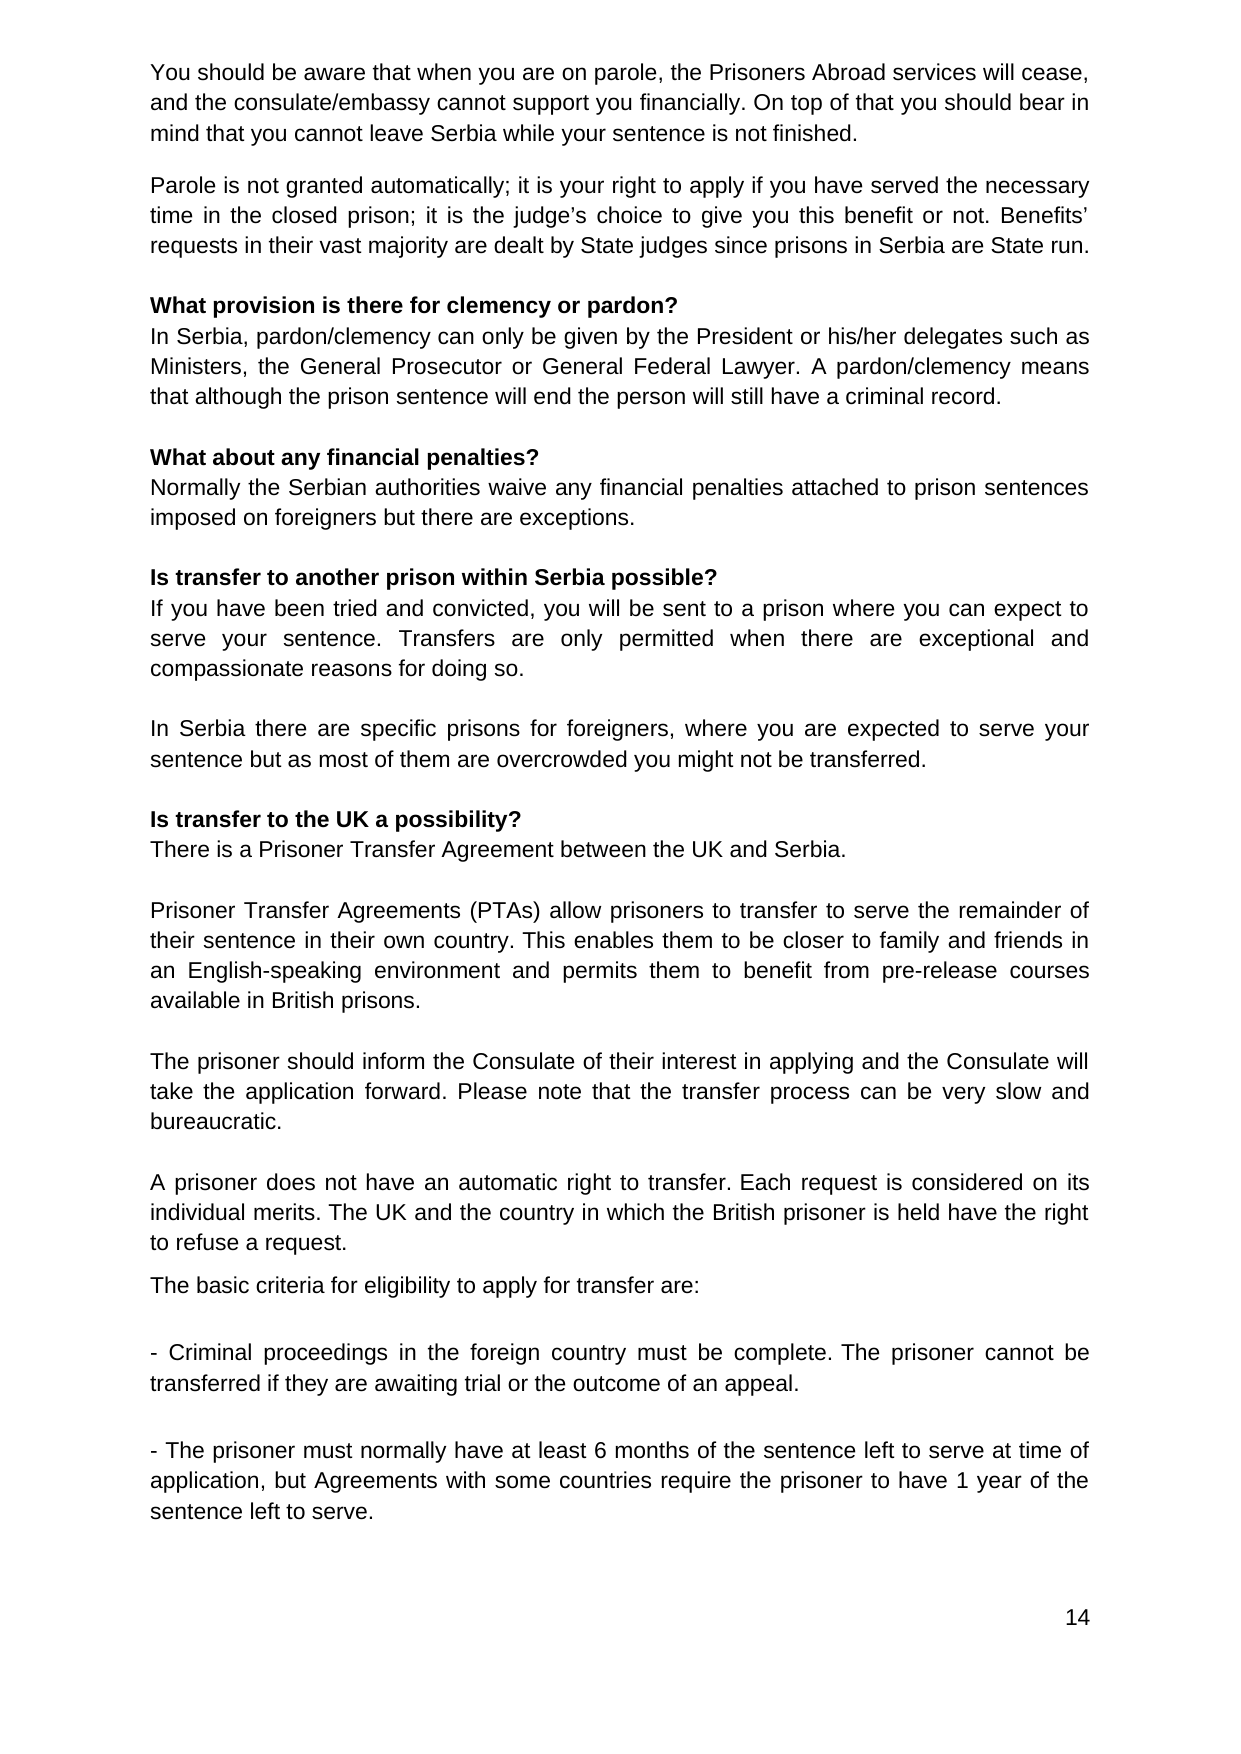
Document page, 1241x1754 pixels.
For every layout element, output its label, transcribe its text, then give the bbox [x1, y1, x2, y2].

text The basic criteria for eligibility to apply for transfer are: [150, 1272, 1090, 1298]
title In Serbia there are specific prisons for foreigners, where you are expected to serve your sentence but as most of them are overcrowded you might not be transferred. [150, 715, 1090, 772]
subtitle What provision is there for clemency or pardon? [150, 292, 1090, 319]
text Parole is not granted automatically; it is your right to apply if you have served the necessary time in the closed prison; it is the judge’s choice to give you this benefit or not. Benefits’ requests in their vast majority are dealt by State judges since prisons in Serbia are State run. [150, 172, 1090, 258]
subtitle What about any financial penalties? [150, 443, 1090, 470]
subtitle Is transfer to another prison within Serbia possible? [150, 564, 1090, 591]
text Normally the Serbian authorities waive any financial penalties attached to prison sentences imposed on foreigners but there are exceptions. [150, 474, 1090, 530]
text There is a Prisoner Transfer Agreement between the UK and Serbia. [150, 836, 1090, 863]
text A prisoner does not have an automatic right to transfer. Each request is considered on its individual merits. The UK and the country in which the British prisoner is held have the right to refuse a request. [150, 1168, 1090, 1255]
text - The prisoner must normally have at least 6 months of the sentence left to serve at time of application, but Agreements with some countries require the prisoner to have 1 year of the sentence left to serve. [150, 1437, 1090, 1524]
text If you have been tried and convicted, you will be sent to a prison where you can expect to serve your sentence. Transfers are only permitted when there are exceptional and compassionate reasons for doing so. [150, 594, 1090, 681]
text The prisoner should inform the Consulate of their interest in applying and the Consulate will take the application forward. Please note that the transfer process can be very slow and bureaucratic. [150, 1048, 1090, 1134]
text In Serbia, pardon/clemency can only be given by the President or his/her delegates such as Ministers, the General Prosecutor or General Federal Lawyer. A pardon/clemency means that although the prison sentence will end the person will still have a criminal record. [150, 323, 1090, 409]
text - Criminal proceedings in the foreign country must be complete. The prisoner cannot be transferred if they are awaiting trial or the outcome of an appeal. [150, 1339, 1090, 1396]
subtitle Is transfer to the UK a possibility? [150, 806, 1090, 832]
subtitle You should be aware that when you are on parole, the Prisoners Abroad services will cease, and the consulate/embassy cannot support you financially. On top of that you should bear in mind that you cannot leave Serbia while your sentence is not finished. [150, 59, 1090, 146]
text Prisoner Transfer Agreements (PTAs) allow prisoners to transfer to serve the remainder of their sentence in their own country. This enables them to be closer to family and friends in an English-speaking environment and permits them to benefit from pre-release courses available in British prisons. [150, 897, 1090, 1014]
